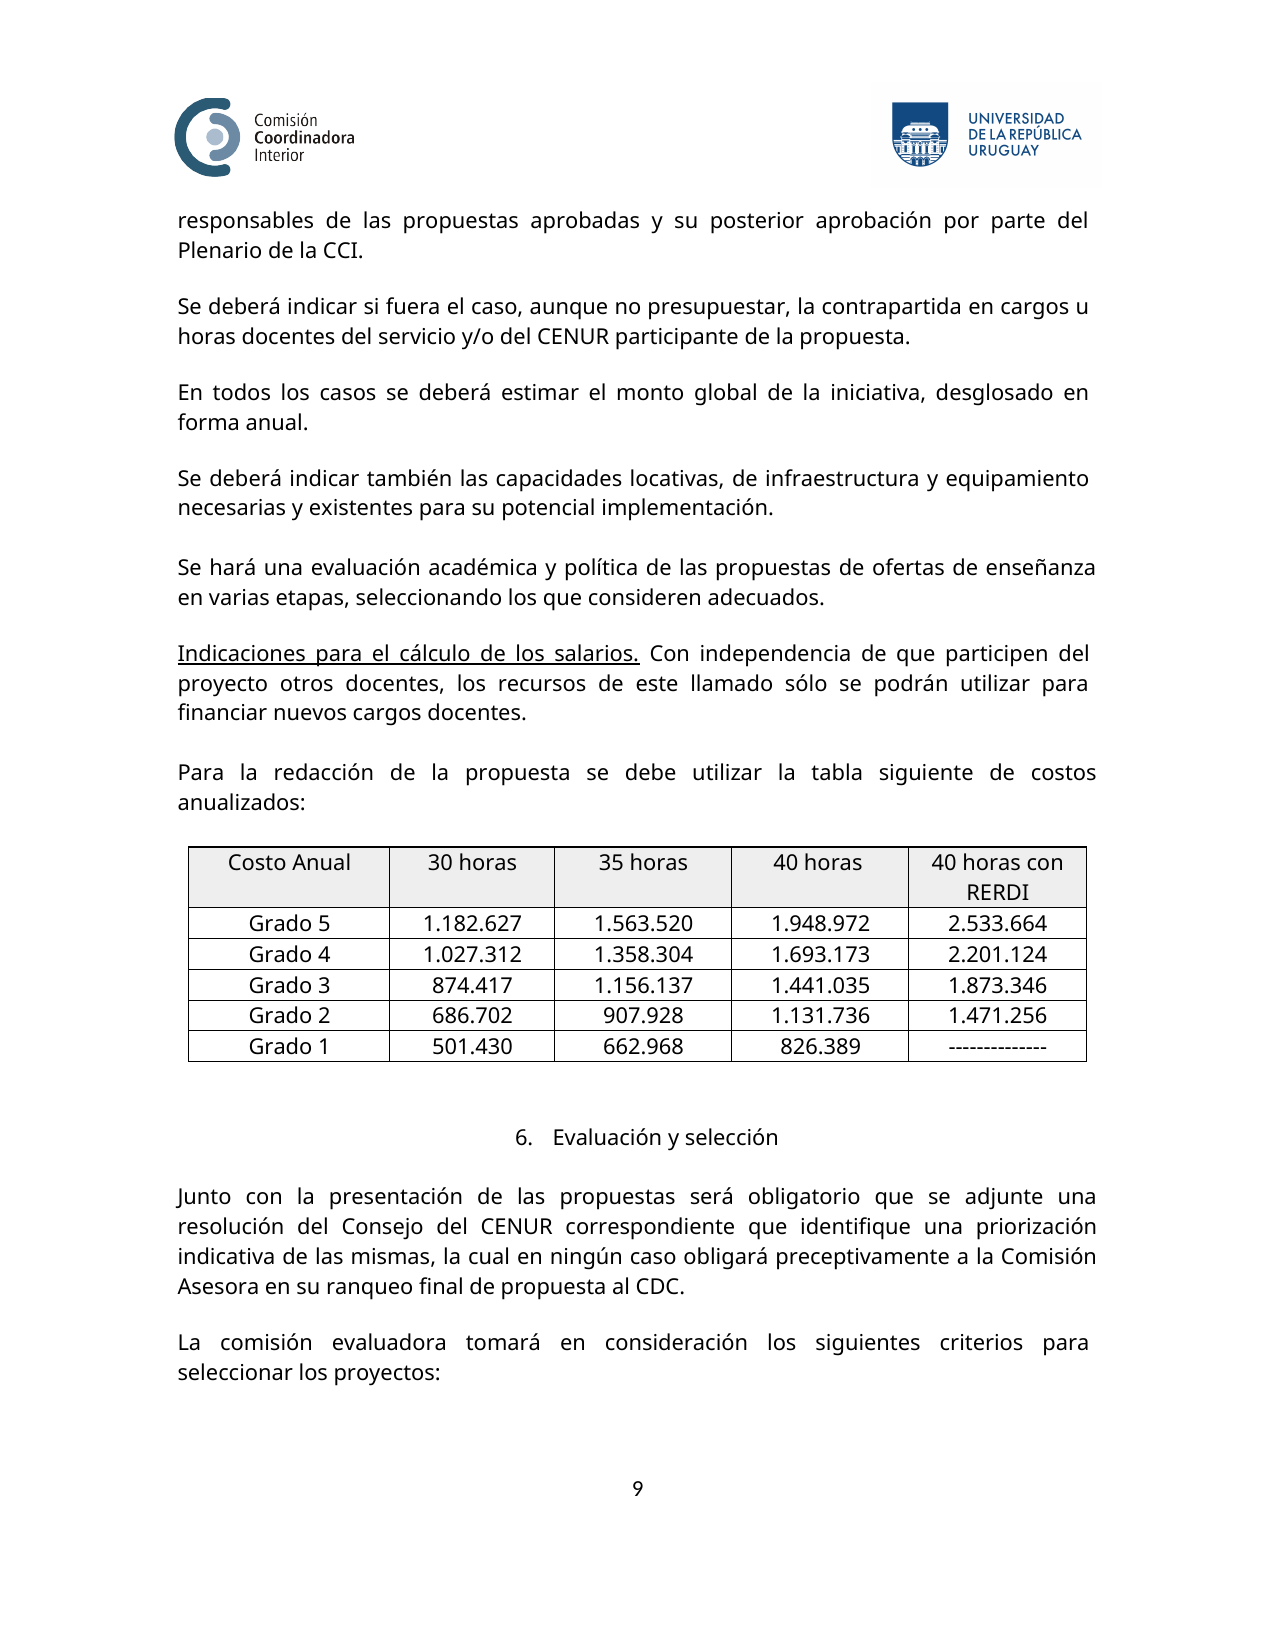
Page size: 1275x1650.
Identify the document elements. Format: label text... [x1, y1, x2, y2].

text Indicaciones para el cálculo de los salarios. Con independencia de que participen del proyecto otros docentes, los recursos de este llamado sólo se podrán utilizar para financiar nuevos cargos docentes. [177, 638, 1090, 727]
table_header 35 horas [555, 848, 731, 907]
text Junto con la presentación de las propuestas será obligatorio que se adjunte una resolución del Consejo del CENUR correspondiente que identifique una priorización indicativa de las mismas, la cual en ningún caso obligará preceptivamente a la Comisión Asesora en su ranqueo final de propuesta al CDC. [177, 1181, 1098, 1301]
table_cell 1.948.972 [732, 908, 908, 938]
table_cell 907.928 [555, 1001, 731, 1030]
table_cell 2.533.664 [909, 908, 1086, 938]
table_cell -------------- [909, 1031, 1086, 1061]
table_cell 662.968 [555, 1031, 731, 1061]
picture [871, 82, 1103, 188]
table_cell 1.027.312 [390, 939, 554, 969]
table_header 40 horas con RERDI [909, 848, 1086, 907]
table_cell Grado 5 [189, 908, 389, 938]
table_cell Grado 4 [189, 939, 389, 969]
table_cell Grado 1 [189, 1031, 389, 1061]
list Evaluación y selección [515, 1122, 1098, 1152]
table_cell 1.156.137 [555, 970, 731, 999]
text Se deberá indicar también las capacidades locativas, de infraestructura y equipamiento necesarias y existentes para su potencial implementación. [177, 463, 1090, 522]
table_cell 1.441.035 [732, 970, 908, 999]
table_cell 501.430 [390, 1031, 554, 1061]
table_cell 1.873.346 [909, 970, 1086, 999]
table_cell 1.131.736 [732, 1001, 908, 1030]
picture [174, 98, 354, 177]
table_header 40 horas [732, 848, 908, 907]
table_cell 826.389 [732, 1031, 908, 1061]
table_cell 2.201.124 [909, 939, 1086, 969]
text En todos los casos se deberá estimar el monto global de la iniciativa, desglosado en forma anual. [177, 377, 1090, 436]
text Se deberá indicar si fuera el caso, aunque no presupuestar, la contrapartida en cargos u horas docentes del servicio y/o del CENUR participante de la propuesta. [177, 291, 1090, 351]
table_cell Grado 3 [189, 970, 389, 999]
table_cell 1.693.173 [732, 939, 908, 969]
text Para la redacción de la propuesta se debe utilizar la tabla siguiente de costos anualizados: [177, 757, 1098, 817]
table_cell 1.471.256 [909, 1001, 1086, 1030]
table_header Costo Anual [189, 848, 389, 907]
table_header 30 horas [390, 848, 554, 907]
table_cell 874.417 [390, 970, 554, 999]
table_cell 1.358.304 [555, 939, 731, 969]
text responsables de las propuestas aprobadas y su posterior aprobación por parte del Plenario de la CCI. [177, 205, 1090, 265]
table_cell 1.563.520 [555, 908, 731, 938]
table_cell Grado 2 [189, 1001, 389, 1030]
table_cell 686.702 [390, 1001, 554, 1030]
text Se hará una evaluación académica y política de las propuestas de ofertas de enseñanza en varias etapas, seleccionando los que consideren adecuados. [177, 552, 1098, 612]
table_cell 1.182.627 [390, 908, 554, 938]
